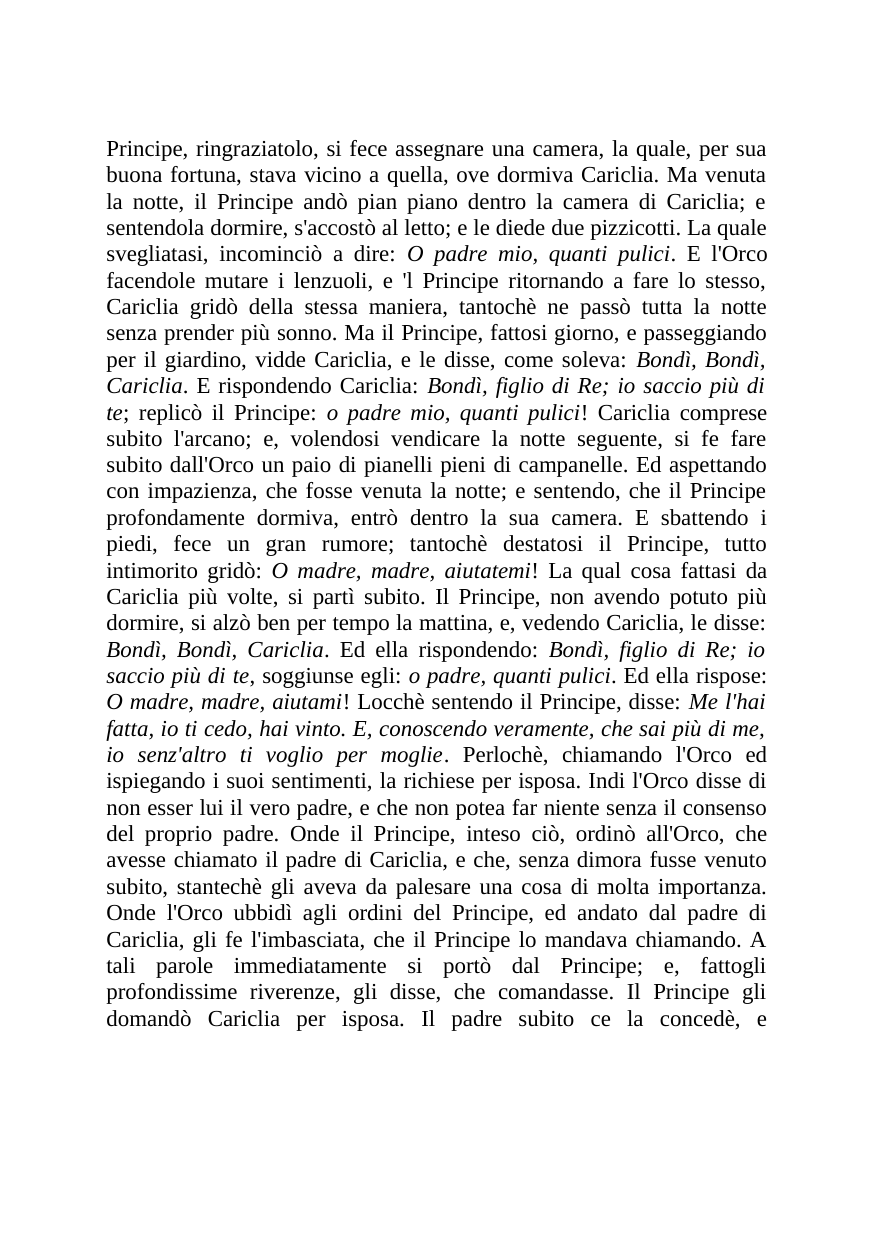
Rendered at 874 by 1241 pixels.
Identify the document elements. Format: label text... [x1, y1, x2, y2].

text Principe, ringraziatolo, si fece assegnare una camera, la quale, per sua buona fortuna, stava vicino a quella, ove dormiva Cariclia. Ma venuta la notte, il Principe andò pian piano dentro la camera di Cariclia; e sentendola dormire, s'accostò al letto; e le diede due pizzicotti. La quale svegliatasi, incominciò a dire: O padre mio, quanti pulici. E l'Orco facendole mutare i lenzuoli, e 'l Principe ritornando a fare lo stesso, Cariclia gridò della stessa maniera, tantochè ne passò tutta la notte senza prender più sonno. Ma il Principe, fattosi giorno, e passeggiando per il giardino, vidde Cariclia, e le disse, come soleva: Bondì, Bondì, Cariclia. E rispondendo Cariclia: Bondì, figlio di Re; io saccio più di te; replicò il Principe: o padre mio, quanti pulici! Cariclia comprese subito l'arcano; e, volendosi vendicare la notte seguente, si fe fare subito dall'Orco un paio di pianelli pieni di campanelle. Ed aspettando con impazienza, che fosse venuta la notte; e sentendo, che il Principe profondamente dormiva, entrò dentro la sua camera. E sbattendo i piedi, fece un gran rumore; tantochè destatosi il Principe, tutto intimorito gridò: O madre, madre, aiutatemi! La qual cosa fattasi da Cariclia più volte, si partì subito. Il Principe, non avendo potuto più dormire, si alzò ben per tempo la mattina, e, vedendo Cariclia, le disse: Bondì, Bondì, Cariclia. Ed ella rispondendo: Bondì, figlio di Re; io saccio più di te, soggiunse egli: o padre, quanti pulici. Ed ella rispose: O madre, madre, aiutami! Locchè sentendo il Principe, disse: Me l'hai fatta, io ti cedo, hai vinto. E, conoscendo veramente, che sai più di me, io senz'altro ti voglio per moglie. Perlochè, chiamando l'Orco ed ispiegando i suoi sentimenti, la richiese per isposa. Indi l'Orco disse di non esser lui il vero padre, e che non potea far niente senza il consenso del proprio padre. Onde il Principe, inteso ciò, ordinò all'Orco, che avesse chiamato il padre di Cariclia, e che, senza dimora fusse venuto subito, stantechè gli aveva da palesare una cosa di molta importanza. Onde l'Orco ubbidì agli ordini del Principe, ed andato dal padre di Cariclia, gli fe l'imbasciata, che il Principe lo mandava chiamando. A tali parole immediatamente si portò dal Principe; e, fattogli profondissime riverenze, gli disse, che comandasse. Il Principe gli domandò Cariclia per isposa. Il padre subito ce la concedè, e [106, 135, 768, 1031]
